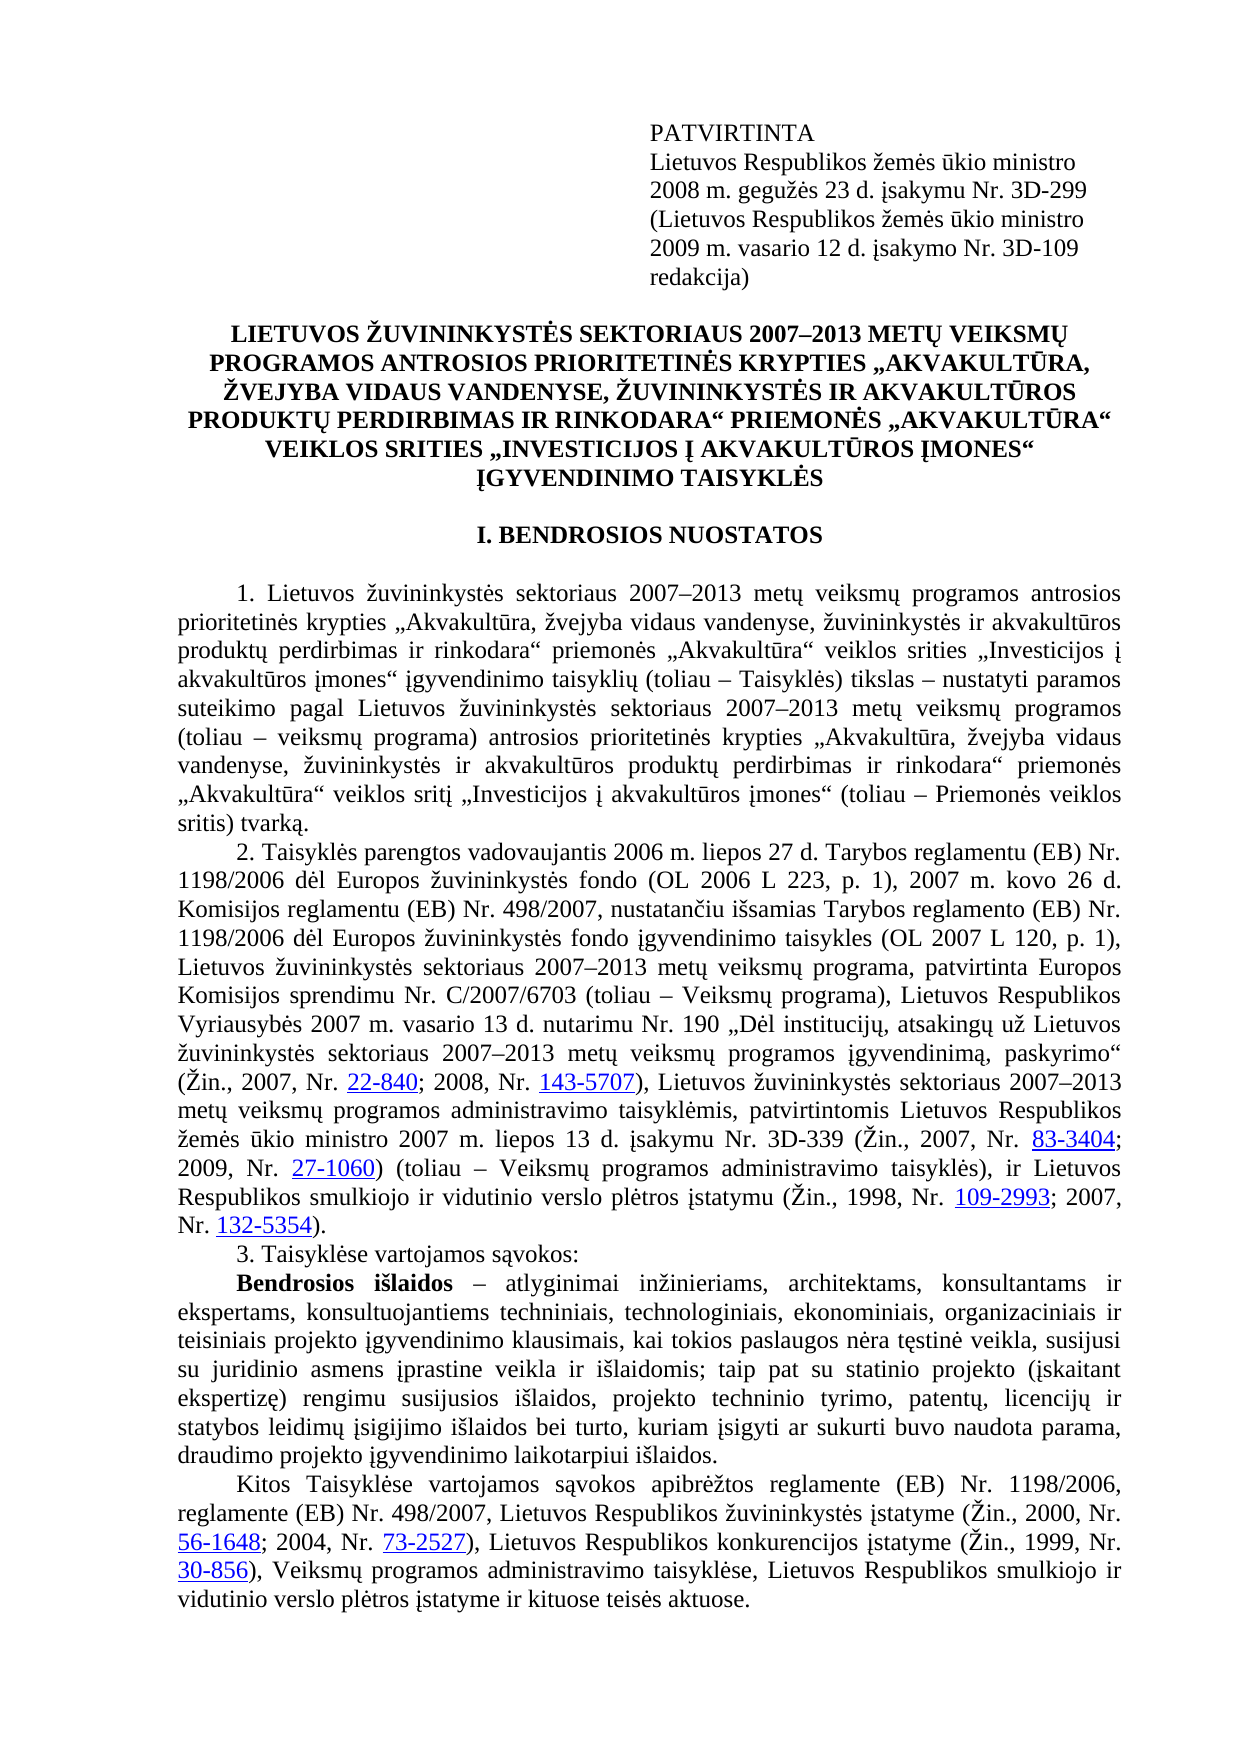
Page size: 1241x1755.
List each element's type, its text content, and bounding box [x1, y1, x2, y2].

text Lietuvos Respublikos žemės ūkio ministro [649, 147, 1122, 176]
text Bendrosios išlaidos – atlyginimai inžinieriams, architektams, konsultantams ir ekspertams, konsultuojantiems techniniais, technologiniais, ekonominiais, organizaciniais ir teisiniais projekto įgyvendinimo klausimais, kai tokios paslaugos nėra tęstinė veikla, susijusi su juridinio asmens įprastine veikla ir išlaidomis; taip pat su statinio projekto (įskaitant ekspertizę) rengimu susijusios išlaidos, projekto techninio tyrimo, patentų, licencijų ir statybos leidimų įsigijimo išlaidos bei turto, kuriam įsigyti ar sukurti buvo naudota parama, draudimo projekto įgyvendinimo laikotarpiui išlaidos. [177, 1268, 1122, 1469]
text 1. Lietuvos žuvininkystės sektoriaus 2007–2013 metų veiksmų programos antrosios prioritetinės krypties „Akvakultūra, žvejyba vidaus vandenyse, žuvininkystės ir akvakultūros produktų perdirbimas ir rinkodara“ priemonės „Akvakultūra“ veiklos srities „Investicijos į akvakultūros įmones“ įgyvendinimo taisyklių (toliau – Taisyklės) tikslas – nustatyti paramos suteikimo pagal Lietuvos žuvininkystės sektoriaus 2007–2013 metų veiksmų programos (toliau – veiksmų programa) antrosios prioritetinės krypties „Akvakultūra, žvejyba vidaus vandenyse, žuvininkystės ir akvakultūros produktų perdirbimas ir rinkodara“ priemonės „Akvakultūra“ veiklos sritį „Investicijos į akvakultūros įmones“ (toliau – Priemonės veiklos sritis) tvarką. [177, 578, 1122, 837]
text LIETUVOS ŽUVININKYSTĖS SEKTORIAUS 2007–2013 METŲ VEIKSMŲ PROGRAMOS ANTROSIOS PRIORITETINĖS KRYPTIES „AKVAKULTŪRA, ŽVEJYBA VIDAUS VANDENYSE, ŽUVININKYSTĖS IR AKVAKULTŪROS PRODUKTŲ PERDIRBIMAS IR RINKODARA“ PRIEMONĖS „AKVAKULTŪRA“ VEIKLOS SRITIES „INVESTICIJOS Į AKVAKULTŪROS ĮMONES“ ĮGYVENDINIMO TAISYKLĖS [177, 319, 1122, 492]
text I. BENDROSIOS NUOSTATOS [177, 521, 1122, 549]
text 2. Taisyklės parengtos vadovaujantis 2006 m. liepos 27 d. Tarybos reglamentu (EB) Nr. 1198/2006 dėl Europos žuvininkystės fondo (OL 2006 L 223, p. 1), 2007 m. kovo 26 d. Komisijos reglamentu (EB) Nr. 498/2007, nustatančiu išsamias Tarybos reglamento (EB) Nr. 1198/2006 dėl Europos žuvininkystės fondo įgyvendinimo taisykles (OL 2007 L 120, p. 1), Lietuvos žuvininkystės sektoriaus 2007–2013 metų veiksmų programa, patvirtinta Europos Komisijos sprendimu Nr. C/2007/6703 (toliau – Veiksmų programa), Lietuvos Respublikos Vyriausybės 2007 m. vasario 13 d. nutarimu Nr. 190 „Dėl institucijų, atsakingų už Lietuvos žuvininkystės sektoriaus 2007–2013 metų veiksmų programos įgyvendinimą, paskyrimo“ (Žin., 2007, Nr. 22-840; 2008, Nr. 143-5707), Lietuvos žuvininkystės sektoriaus 2007–2013 metų veiksmų programos administravimo taisyklėmis, patvirtintomis Lietuvos Respublikos žemės ūkio ministro 2007 m. liepos 13 d. įsakymu Nr. 3D-339 (Žin., 2007, Nr. 83-3404; 2009, Nr. 27-1060) (toliau – Veiksmų programos administravimo taisyklės), ir Lietuvos Respublikos smulkiojo ir vidutinio verslo plėtros įstatymu (Žin., 1998, Nr. 109-2993; 2007, Nr. 132-5354). [177, 837, 1122, 1239]
text 2008 m. gegužės 23 d. įsakymu Nr. 3D-299 [649, 176, 1122, 204]
text PATVIRTINTA [649, 118, 1122, 147]
text Kitos Taisyklėse vartojamos sąvokos apibrėžtos reglamente (EB) Nr. 1198/2006, reglamente (EB) Nr. 498/2007, Lietuvos Respublikos žuvininkystės įstatyme (Žin., 2000, Nr. 56-1648; 2004, Nr. 73-2527), Lietuvos Respublikos konkurencijos įstatyme (Žin., 1999, Nr. 30-856), Veiksmų programos administravimo taisyklėse, Lietuvos Respublikos smulkiojo ir vidutinio verslo plėtros įstatyme ir kituose teisės aktuose. [177, 1469, 1122, 1613]
text 2009 m. vasario 12 d. įsakymo Nr. 3D-109 redakcija) [649, 233, 1122, 291]
text 3. Taisyklėse vartojamos sąvokos: [177, 1239, 1122, 1268]
text (Lietuvos Respublikos žemės ūkio ministro [649, 204, 1122, 233]
